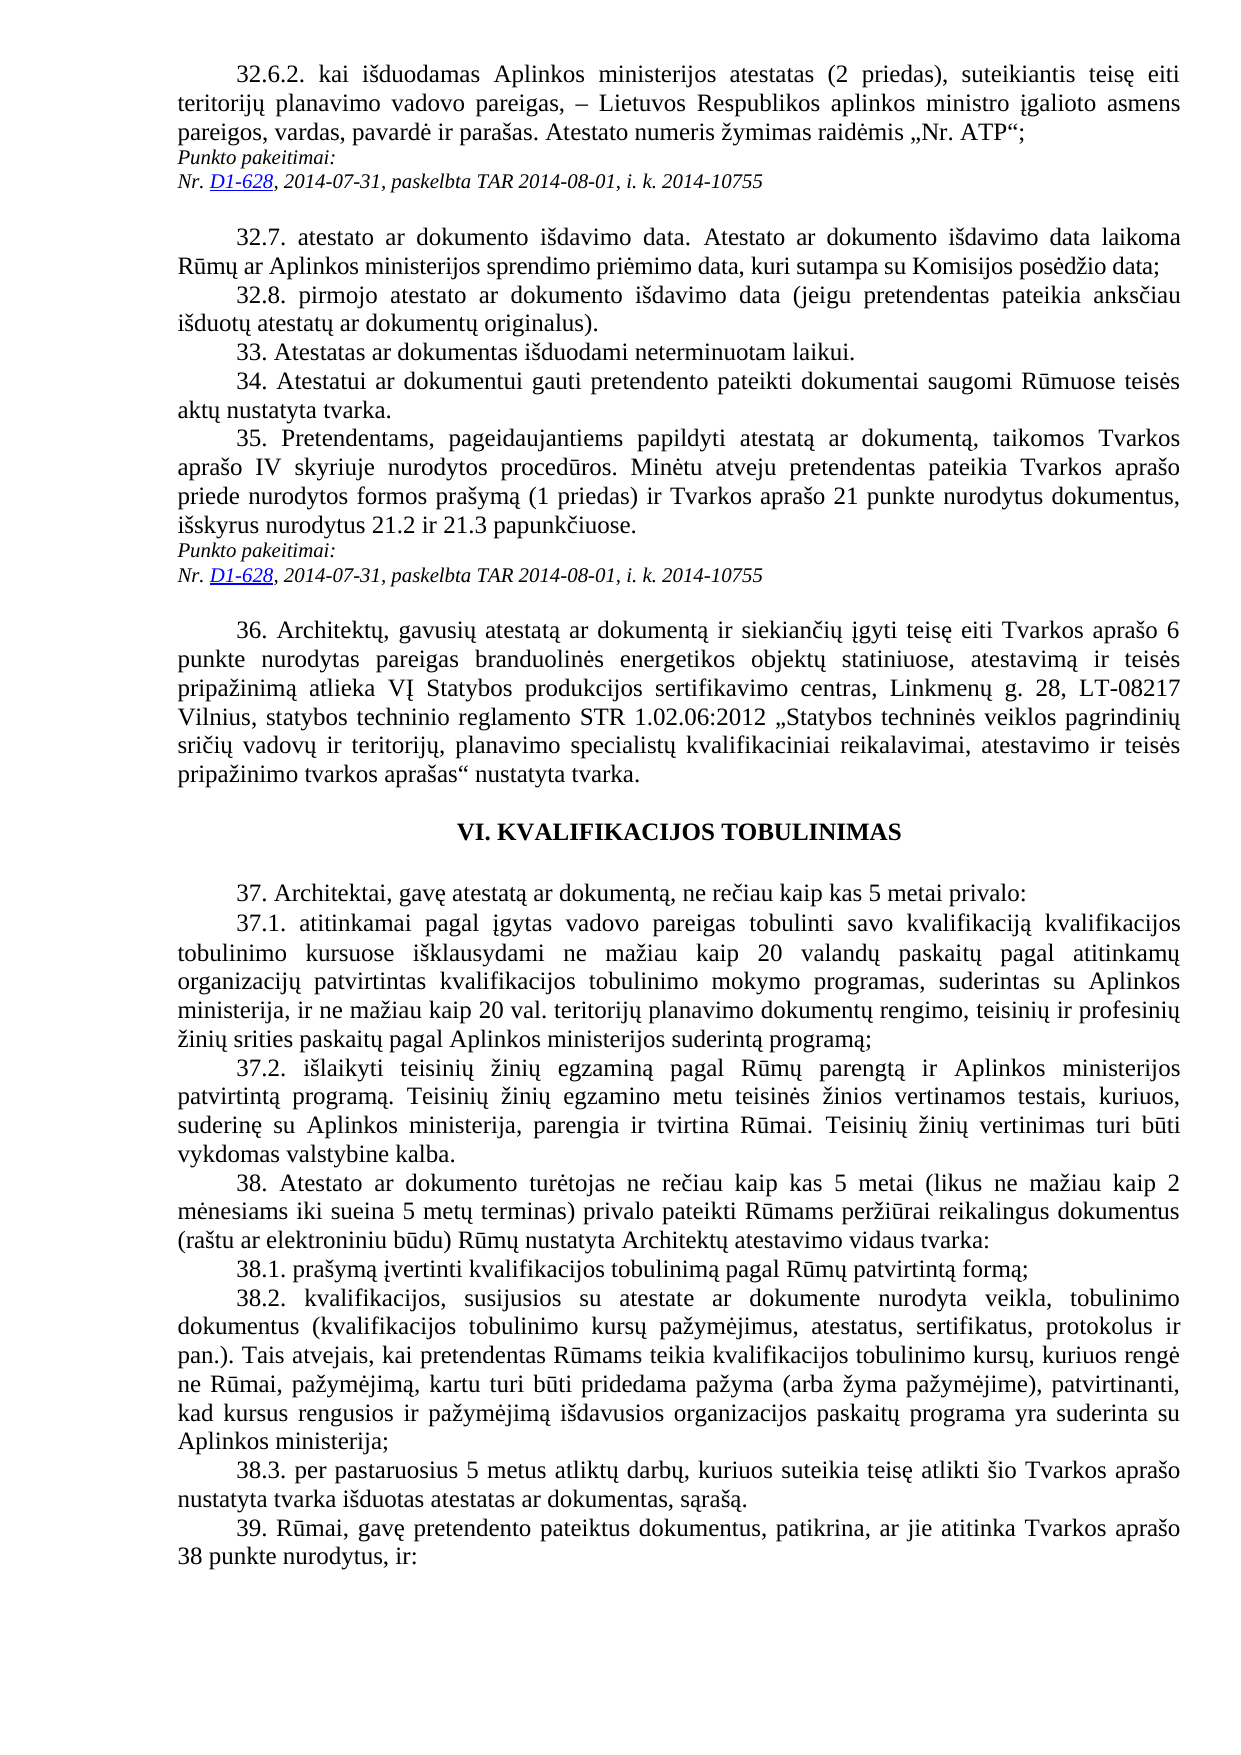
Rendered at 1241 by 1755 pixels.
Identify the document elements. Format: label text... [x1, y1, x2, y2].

text 39. Rūmai, gavę pretendento pateiktus dokumentus, patikrina, ar jie atitinka Tvarkos aprašo 38 punkte nurodytus, ir: [177, 1513, 1181, 1570]
text 37.2. išlaikyti teisinių žinių egzaminą pagal Rūmų parengtą ir Aplinkos ministerijos patvirtintą programą. Teisinių žinių egzamino metu teisinės žinios vertinamos testais, kuriuos, suderinę su Aplinkos ministerija, parengia ir tvirtina Rūmai. Teisinių žinių vertinimas turi būti vykdomas valstybine kalba. [177, 1053, 1181, 1168]
text 34. Atestatui ar dokumentui gauti pretendento pateikti dokumentai saugomi Rūmuose teisės aktų nustatyta tvarka. [177, 366, 1181, 423]
text 37. Architektai, gavę atestatą ar dokumentą, ne rečiau kaip kas 5 metai privalo: [177, 878, 1181, 907]
text 37.1. atitinkamai pagal įgytas vadovo pareigas tobulinti savo kvalifikaciją kvalifikacijos tobulinimo kursuose išklausydami ne mažiau kaip 20 valandų paskaitų pagal atitinkamų organizacijų patvirtintas kvalifikacijos tobulinimo mokymo programas, suderintas su Aplinkos ministerija, ir ne mažiau kaip 20 val. teritorijų planavimo dokumentų rengimo, teisinių ir profesinių žinių srities paskaitų pagal Aplinkos ministerijos suderintą programą; [177, 907, 1181, 1053]
text 32.6.2. kai išduodamas Aplinkos ministerijos atestatas (2 priedas), suteikiantis teisę eiti teritorijų planavimo vadovo pareigas, – Lietuvos Respublikos aplinkos ministro įgalioto asmens pareigos, vardas, pavardė ir parašas. Atestato numeris žymimas raidėmis „Nr. ATP“; [177, 59, 1181, 145]
text 35. Pretendentams, pageidaujantiems papildyti atestatą ar dokumentą, taikomos Tvarkos aprašo IV skyriuje nurodytos procedūros. Minėtu atveju pretendentas pateikia Tvarkos aprašo priede nurodytos formos prašymą (1 priedas) ir Tvarkos aprašo 21 punkte nurodytus dokumentus, išskyrus nurodytus 21.2 ir 21.3 papunkčiuose. [177, 423, 1181, 538]
text Nr. D1-628, 2014-07-31, paskelbta TAR 2014-08-01, i. k. 2014-10755 [177, 169, 1181, 193]
text 38.2. kvalifikacijos, susijusios su atestate ar dokumente nurodyta veikla, tobulinimo dokumentus (kvalifikacijos tobulinimo kursų pažymėjimus, atestatus, sertifikatus, protokolus ir pan.). Tais atvejais, kai pretendentas Rūmams teikia kvalifikacijos tobulinimo kursų, kuriuos rengė ne Rūmai, pažymėjimą, kartu turi būti pridedama pažyma (arba žyma pažymėjime), patvirtinanti, kad kursus rengusios ir pažymėjimą išdavusios organizacijos paskaitų programa yra suderinta su Aplinkos ministerija; [177, 1283, 1181, 1455]
text 38.3. per pastaruosius 5 metus atliktų darbų, kuriuos suteikia teisę atlikti šio Tvarkos aprašo nustatyta tvarka išduotas atestatas ar dokumentas, sąrašą. [177, 1455, 1181, 1513]
text 32.8. pirmojo atestato ar dokumento išdavimo data (jeigu pretendentas pateikia anksčiau išduotų atestatų ar dokumentų originalus). [177, 280, 1181, 337]
text 33. Atestatas ar dokumentas išduodami neterminuotam laikui. [177, 337, 1181, 366]
text 36. Architektų, gavusių atestatą ar dokumentą ir siekiančių įgyti teisę eiti Tvarkos aprašo 6 punkte nurodytas pareigas branduolinės energetikos objektų statiniuose, atestavimą ir teisės pripažinimą atlieka VĮ Statybos produkcijos sertifikavimo centras, Linkmenų g. 28, LT-08217 Vilnius, statybos techninio reglamento STR 1.02.06:2012 „Statybos techninės veiklos pagrindinių sričių vadovų ir teritorijų, planavimo specialistų kvalifikaciniai reikalavimai, atestavimo ir teisės pripažinimo tvarkos aprašas“ nustatyta tvarka. [177, 615, 1181, 788]
text Punkto pakeitimai: [177, 538, 1181, 562]
text Nr. D1-628, 2014-07-31, paskelbta TAR 2014-08-01, i. k. 2014-10755 [177, 562, 1181, 587]
text 38. Atestato ar dokumento turėtojas ne rečiau kaip kas 5 metai (likus ne mažiau kaip 2 mėnesiams iki sueina 5 metų terminas) privalo pateikti Rūmams peržiūrai reikalingus dokumentus (raštu ar elektroniniu būdu) Rūmų nustatyta Architektų atestavimo vidaus tvarka: [177, 1168, 1181, 1254]
text 38.1. prašymą įvertinti kvalifikacijos tobulinimą pagal Rūmų patvirtintą formą; [177, 1254, 1181, 1283]
text VI. KVALIFIKACIJOS TOBULINIMAS [177, 817, 1181, 845]
text 32.7. atestato ar dokumento išdavimo data. Atestato ar dokumento išdavimo data laikoma Rūmų ar Aplinkos ministerijos sprendimo priėmimo data, kuri sutampa su Komisijos posėdžio data; [177, 222, 1181, 280]
text Punkto pakeitimai: [177, 145, 1181, 169]
